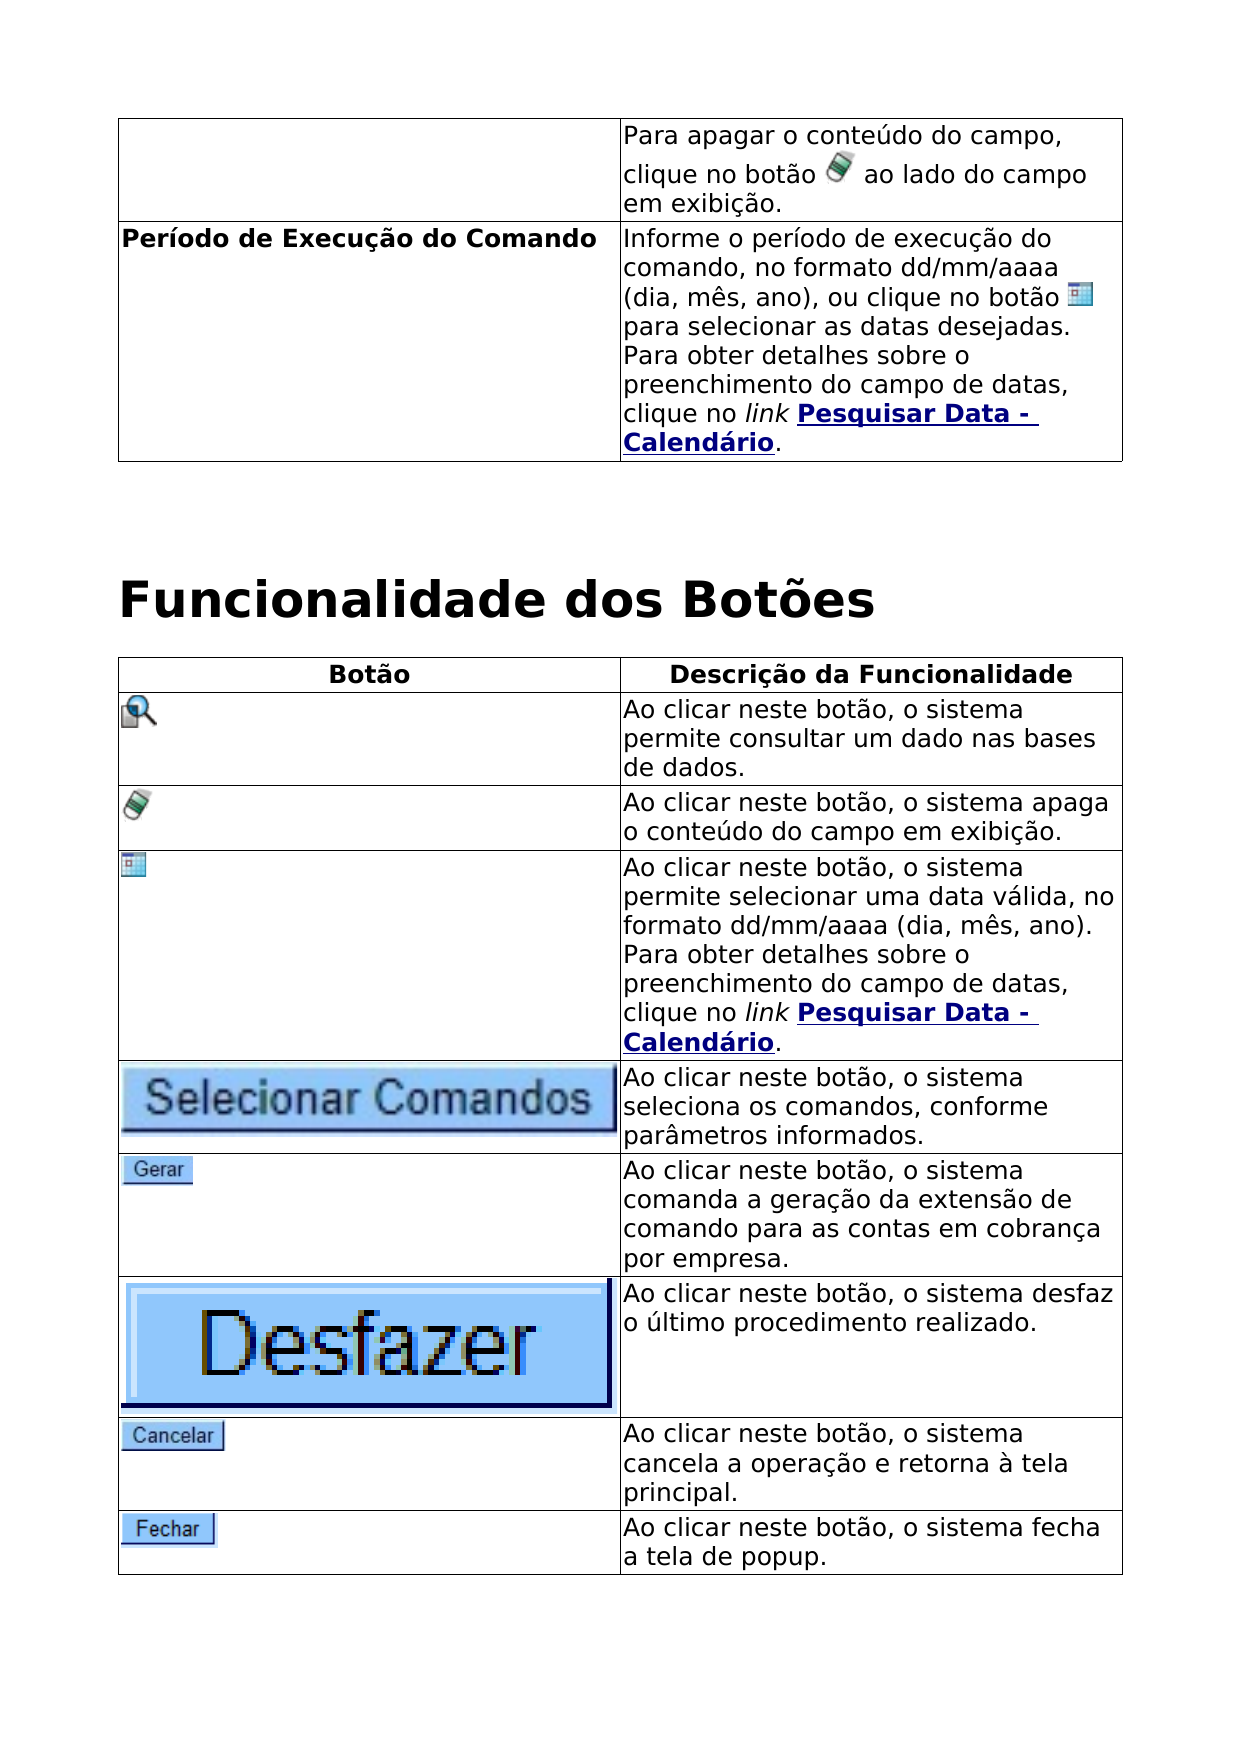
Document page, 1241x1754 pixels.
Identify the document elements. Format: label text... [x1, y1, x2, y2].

table_cell Período de Execução do Comando [119, 222, 620, 461]
table_cell [119, 1277, 620, 1417]
table_cell [119, 1418, 620, 1510]
table_cell Ao clicar neste botão, o sistema permite consultar um dado nas bases de dados. [621, 693, 1122, 785]
table_cell Ao clicar neste botão, o sistema apaga o conteúdo do campo em exibição. [621, 786, 1122, 850]
table_cell [119, 693, 620, 785]
table_cell Ao clicar neste botão, o sistema fecha a tela de popup. [621, 1511, 1122, 1574]
picture [121, 1513, 218, 1548]
table_cell [119, 786, 620, 850]
picture [121, 1278, 618, 1414]
table_cell Ao clicar neste botão, o sistema permite selecionar uma data válida, no formato dd/mm/aaaa (dia, mês, ano). Para obter detalhes sobre o preenchimento do campo de datas, clique no link Pesquisar Data - Calendário. [621, 851, 1122, 1060]
table_cell [119, 1511, 620, 1574]
picture [824, 150, 856, 184]
table_header Botão [119, 658, 620, 692]
picture [121, 1062, 618, 1137]
table_cell [119, 1061, 620, 1153]
table_cell [119, 119, 620, 221]
table_cell Ao clicar neste botão, o sistema cancela a operação e retorna à tela principal. [621, 1418, 1122, 1510]
table_cell Ao clicar neste botão, o sistema desfaz o último procedimento realizado. [621, 1277, 1122, 1417]
picture [121, 695, 157, 728]
table_cell [119, 1154, 620, 1276]
picture [121, 1156, 193, 1186]
table_cell [119, 851, 620, 1060]
picture [1067, 282, 1093, 306]
picture [121, 852, 147, 877]
table_cell Informe o período de execução do comando, no formato dd/mm/aaaa (dia, mês, ano), ou clique no botão para selecionar as datas desejadas. Para obter detalhes sobre o preenchimento do campo de datas, clique no link Pesquisar Data - Calendário. [621, 222, 1122, 461]
table_cell Ao clicar neste botão, o sistema comanda a geração da extensão de comando para as contas em cobrança por empresa. [621, 1154, 1122, 1276]
table_cell Para apagar o conteúdo do campo, clique no botão ao lado do campo em exibição. [621, 119, 1122, 221]
picture [121, 1419, 226, 1451]
subtitle Funcionalidade dos Botões [118, 571, 1122, 629]
picture [121, 788, 153, 822]
table_cell Ao clicar neste botão, o sistema seleciona os comandos, conforme parâmetros informados. [621, 1061, 1122, 1153]
table_header Descrição da Funcionalidade [621, 658, 1122, 692]
